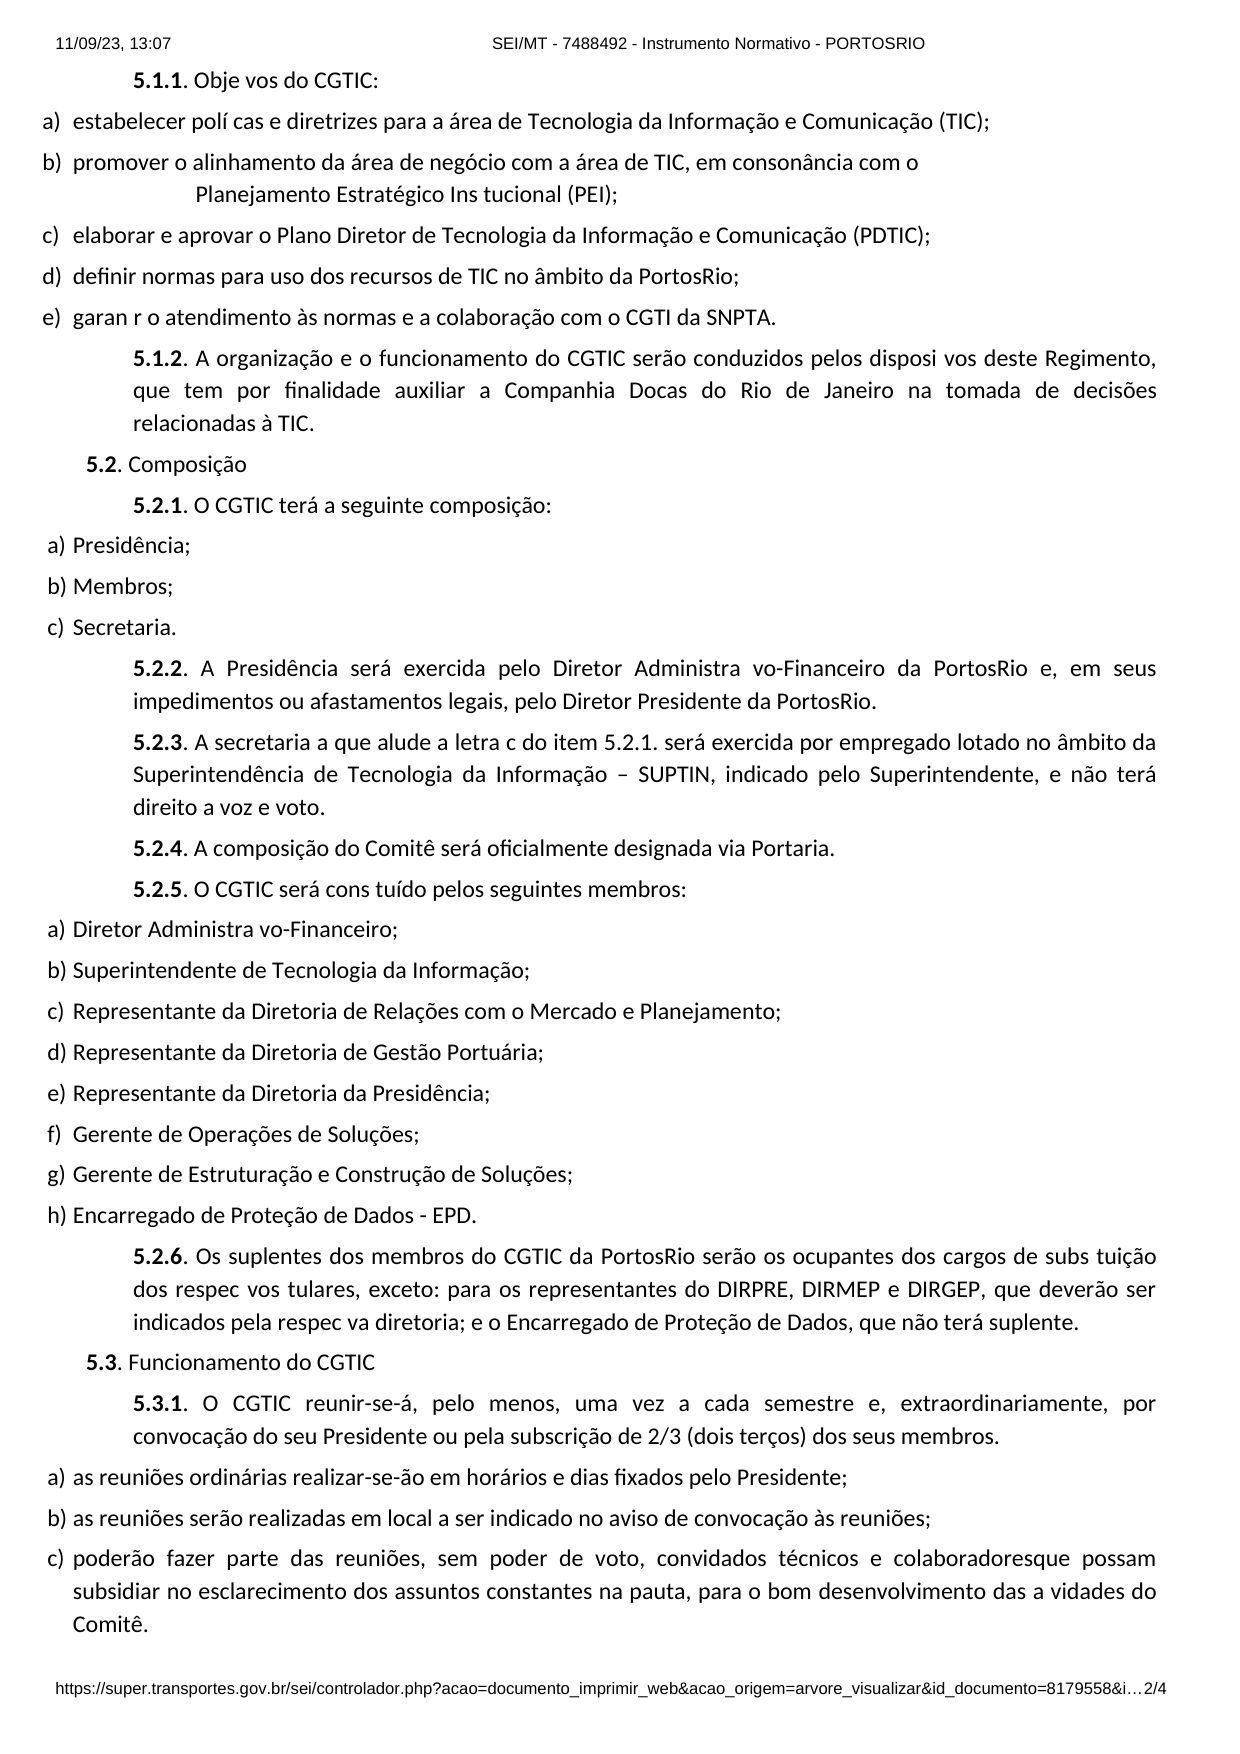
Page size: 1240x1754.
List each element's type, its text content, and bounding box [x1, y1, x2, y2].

list as reuniões ordinárias realizar-se-ão em horários e dias fixados pelo Presidente; [47, 1462, 1158, 1491]
list elaborar e aprovar o Plano Diretor de Tecnologia da Informação e Comunicação (PDTIC); [42, 220, 1158, 249]
list Encarregado de Proteção de Dados - EPD. [47, 1200, 1158, 1230]
text 5.2.5. O CGTIC será cons tuído pelos seguintes membros: [133, 874, 1158, 903]
list Membros; [47, 571, 1158, 601]
text 5.2.4. A composição do Comitê será oficialmente designada via Portaria. [133, 833, 1158, 862]
text 5.3.1. O CGTIC reunir-se-á, pelo menos, uma vez a cada semestre e, extraordinariamente, por convocação do seu Presidente ou pela subscrição de 2/3 (dois terços) dos seus membros. [133, 1388, 1158, 1450]
list garan r o atendimento às normas e a colaboração com o CGTI da SNPTA. [42, 302, 1158, 331]
list Superintendente de Tecnologia da Informação; [47, 955, 1158, 985]
list Diretor Administra vo-Financeiro; [47, 914, 1158, 944]
text 5.2.6. Os suplentes dos membros do CGTIC da PortosRio serão os ocupantes dos cargos de subs tuição dos respec vos tulares, exceto: para os representantes do DIRPRE, DIRMEP e DIRGEP, que deverão ser indicados pela respec va diretoria; e o Encarregado de Proteção de Dados, que não terá suplente. [133, 1241, 1158, 1336]
list as reuniões serão realizadas em local a ser indicado no aviso de convocação às reuniões; [47, 1503, 1158, 1532]
list Representante da Diretoria da Presidência; [47, 1078, 1158, 1107]
list estabelecer polí cas e diretrizes para a área de Tecnologia da Informação e Comunicação (TIC); [42, 106, 1158, 135]
list Presidência; [47, 531, 1158, 560]
text 5.2.2. A Presidência será exercida pelo Diretor Administra vo-Financeiro da PortosRio e, em seus impedimentos ou afastamentos legais, pelo Diretor Presidente da PortosRio. [133, 653, 1158, 715]
text Planejamento Estratégico Ins tucional (PEI); [195, 179, 1158, 209]
list Representante da Diretoria de Relações com o Mercado e Planejamento; [47, 996, 1158, 1026]
text 5.2. Composição [86, 449, 1158, 478]
list Gerente de Operações de Soluções; [47, 1119, 1158, 1148]
list poderão fazer parte das reuniões, sem poder de voto, convidados técnicos e colaboradoresque possam subsidiar no esclarecimento dos assuntos constantes na pauta, para o bom desenvolvimento das a vidades do Comitê. [47, 1543, 1158, 1638]
list Gerente de Estruturação e Construção de Soluções; [47, 1159, 1158, 1189]
list definir normas para uso dos recursos de TIC no âmbito da PortosRio; [42, 261, 1158, 290]
text 5.1.1. Obje vos do CGTIC: [133, 65, 1158, 94]
text 5.3. Funcionamento do CGTIC [86, 1347, 1158, 1377]
list Secretaria. [47, 612, 1158, 642]
text 5.2.3. A secretaria a que alude a letra c do item 5.2.1. será exercida por empregado lotado no âmbito da Superintendência de Tecnologia da Informação – SUPTIN, indicado pelo Superintendente, e não terá direito a voz e voto. [133, 727, 1158, 821]
text 5.1.2. A organização e o funcionamento do CGTIC serão conduzidos pelos disposi vos deste Regimento, que tem por finalidade auxiliar a Companhia Docas do Rio de Janeiro na tomada de decisões relacionadas à TIC. [133, 343, 1158, 437]
text 5.2.1. O CGTIC terá a seguinte composição: [133, 490, 1158, 519]
list promover o alinhamento da área de negócio com a área de TIC, em consonância com o [42, 147, 1158, 176]
list Representante da Diretoria de Gestão Portuária; [47, 1037, 1158, 1066]
